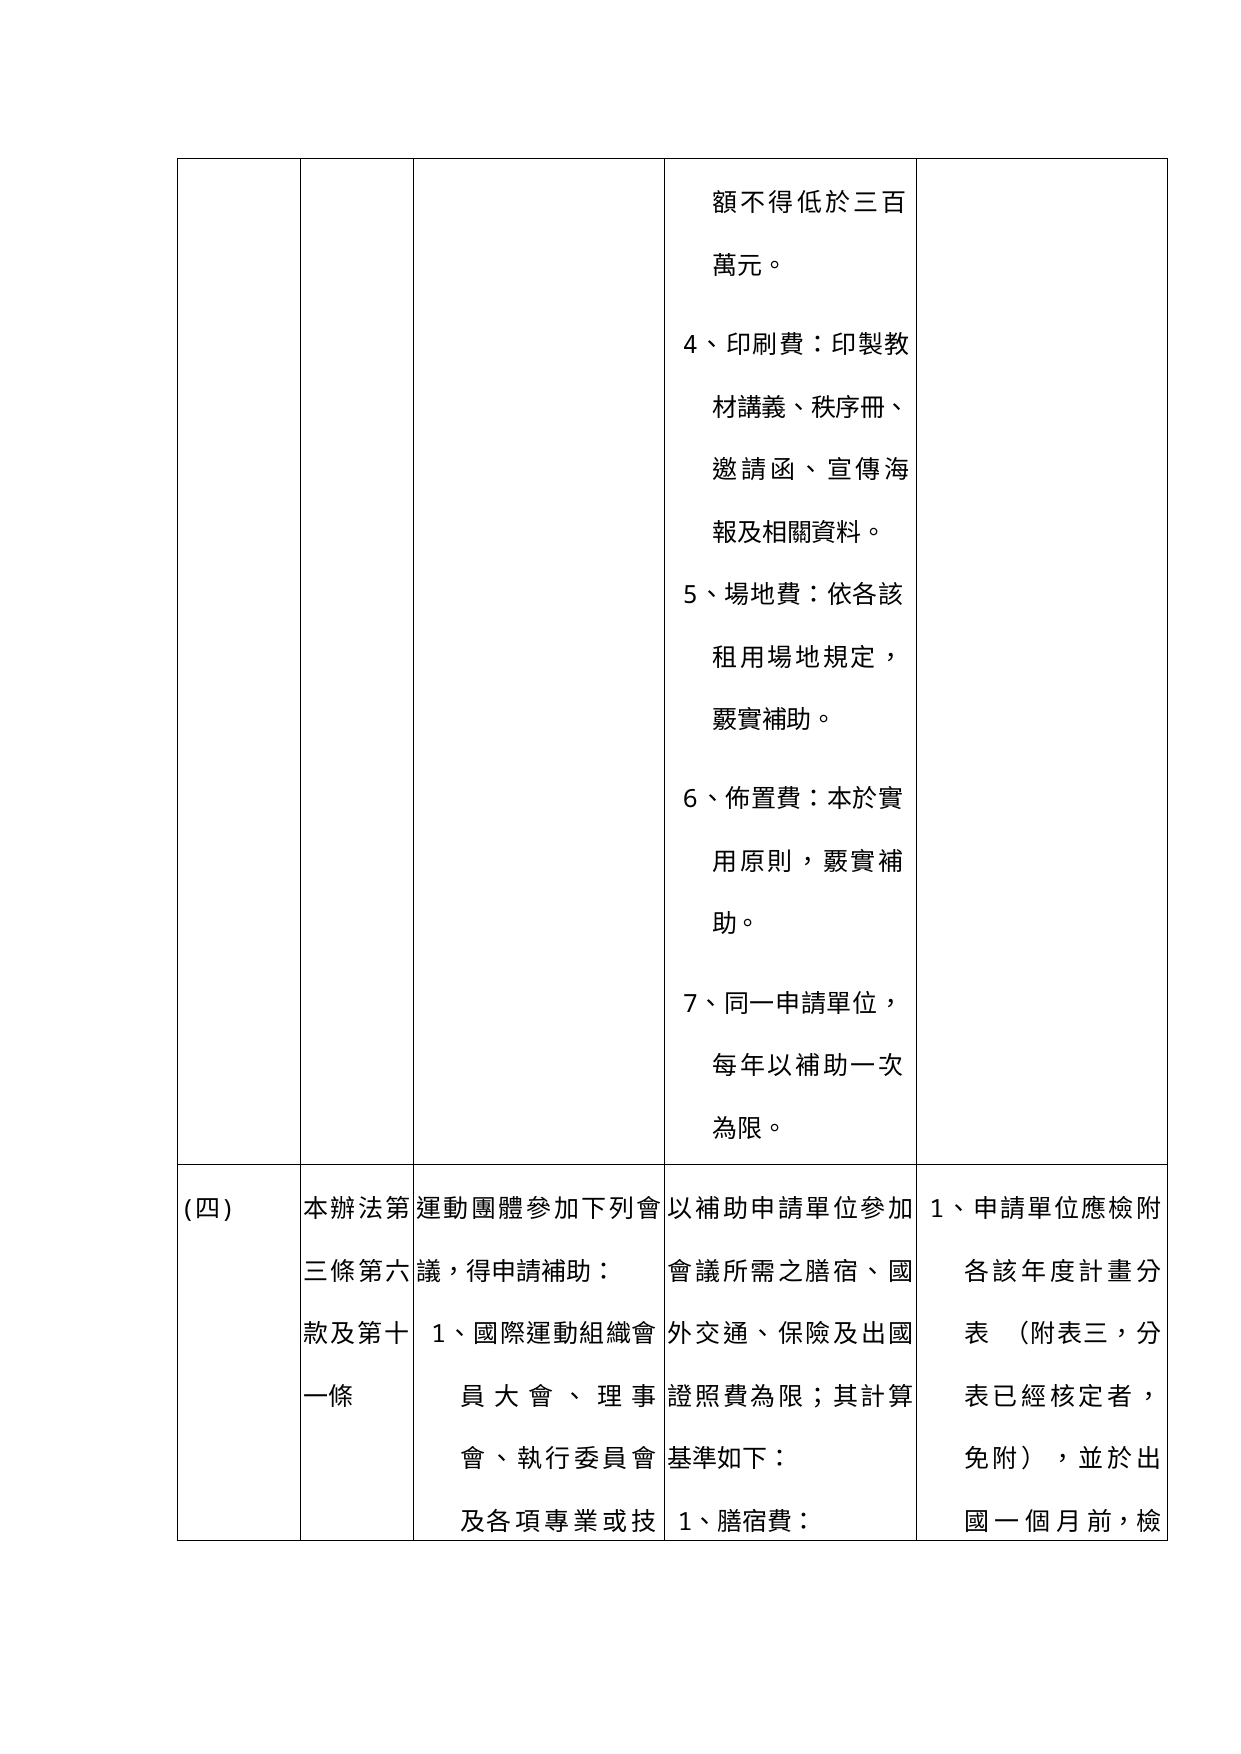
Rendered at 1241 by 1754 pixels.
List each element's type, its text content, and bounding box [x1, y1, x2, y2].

table_cell [917, 159, 1167, 1164]
table_cell 1、申請單位應檢附各該年度計畫分表 （附表三，分表已經核定者，免附），並於出國一個月前，檢附下列文件、資料，報本部備查： 本部核定之當年度計畫。 舉辦單位邀請函（包括大會日程、膳宿及交通人數等規定）。 會議代表名冊。 經費預算表。 其他經本部指定之文件、資料。 2、運動團體應於會議結束後一個月內，提出出席會議報告表（附表七），報本部備查。 [917, 1165, 1167, 1540]
table_cell [178, 159, 300, 1164]
table_cell 以補助申請單位參加會議所需之膳宿、國外交通、保險及出國證照費為限；其計算基準如下： 1、膳宿費： 開幕日至閉幕日期間，每日最高補助四千元。 舉辦單位有提供膳食或住宿者，依下列規定補助： a.舉辦單位提供膳食而不提供住宿者，每日最高二千四百元。 b.舉辦單位提供住宿而不提供膳食者，每日最高一千六百元。 c.舉辦單位提供膳宿者，每日最高四百元。 以開幕日及閉幕日前後加計一日，每日最高補助二千元。 2、國外交通費：現任理事長或會長，補助最短往返行程商務艙機票款；其他人員，補助經濟艙機票款。 3、保險費：依法投保傷害及醫療相關保險，每一被保險人之金額最高四百萬元，覈實補助。 4、出國證照費：每人最高補助三千元。 5、同一會議，以補助一人為原則。 6、同一期間，出席經本部補助之會議者，不得再以出席相關會議重複申請。但經專案核定者，不在此限。 7、會議及賽事同時進行，代表隊職員兼任會議代表者，不予補助。 [665, 1165, 916, 1540]
table_cell 額不得低於三百萬元。 4、印刷費：印製教材講義、秩序冊、邀請函、宣傳海報及相關資料。 5、場地費：依各該租用場地規定，覈實補助。 6、佈置費：本於實用原則，覈實補助。 7、同一申請單位，每年以補助一次為限。 [665, 159, 916, 1164]
table_cell [301, 159, 413, 1164]
table_cell [414, 159, 664, 1164]
table_cell 運動團體參加下列會議，得申請補助： 1、國際運動組織會員大會、理事會、執行委員會及各項專業或技 [414, 1165, 664, 1540]
table_cell 本辦法第三條第六款及第十一條 [301, 1165, 413, 1540]
table_cell (四) [178, 1165, 300, 1540]
